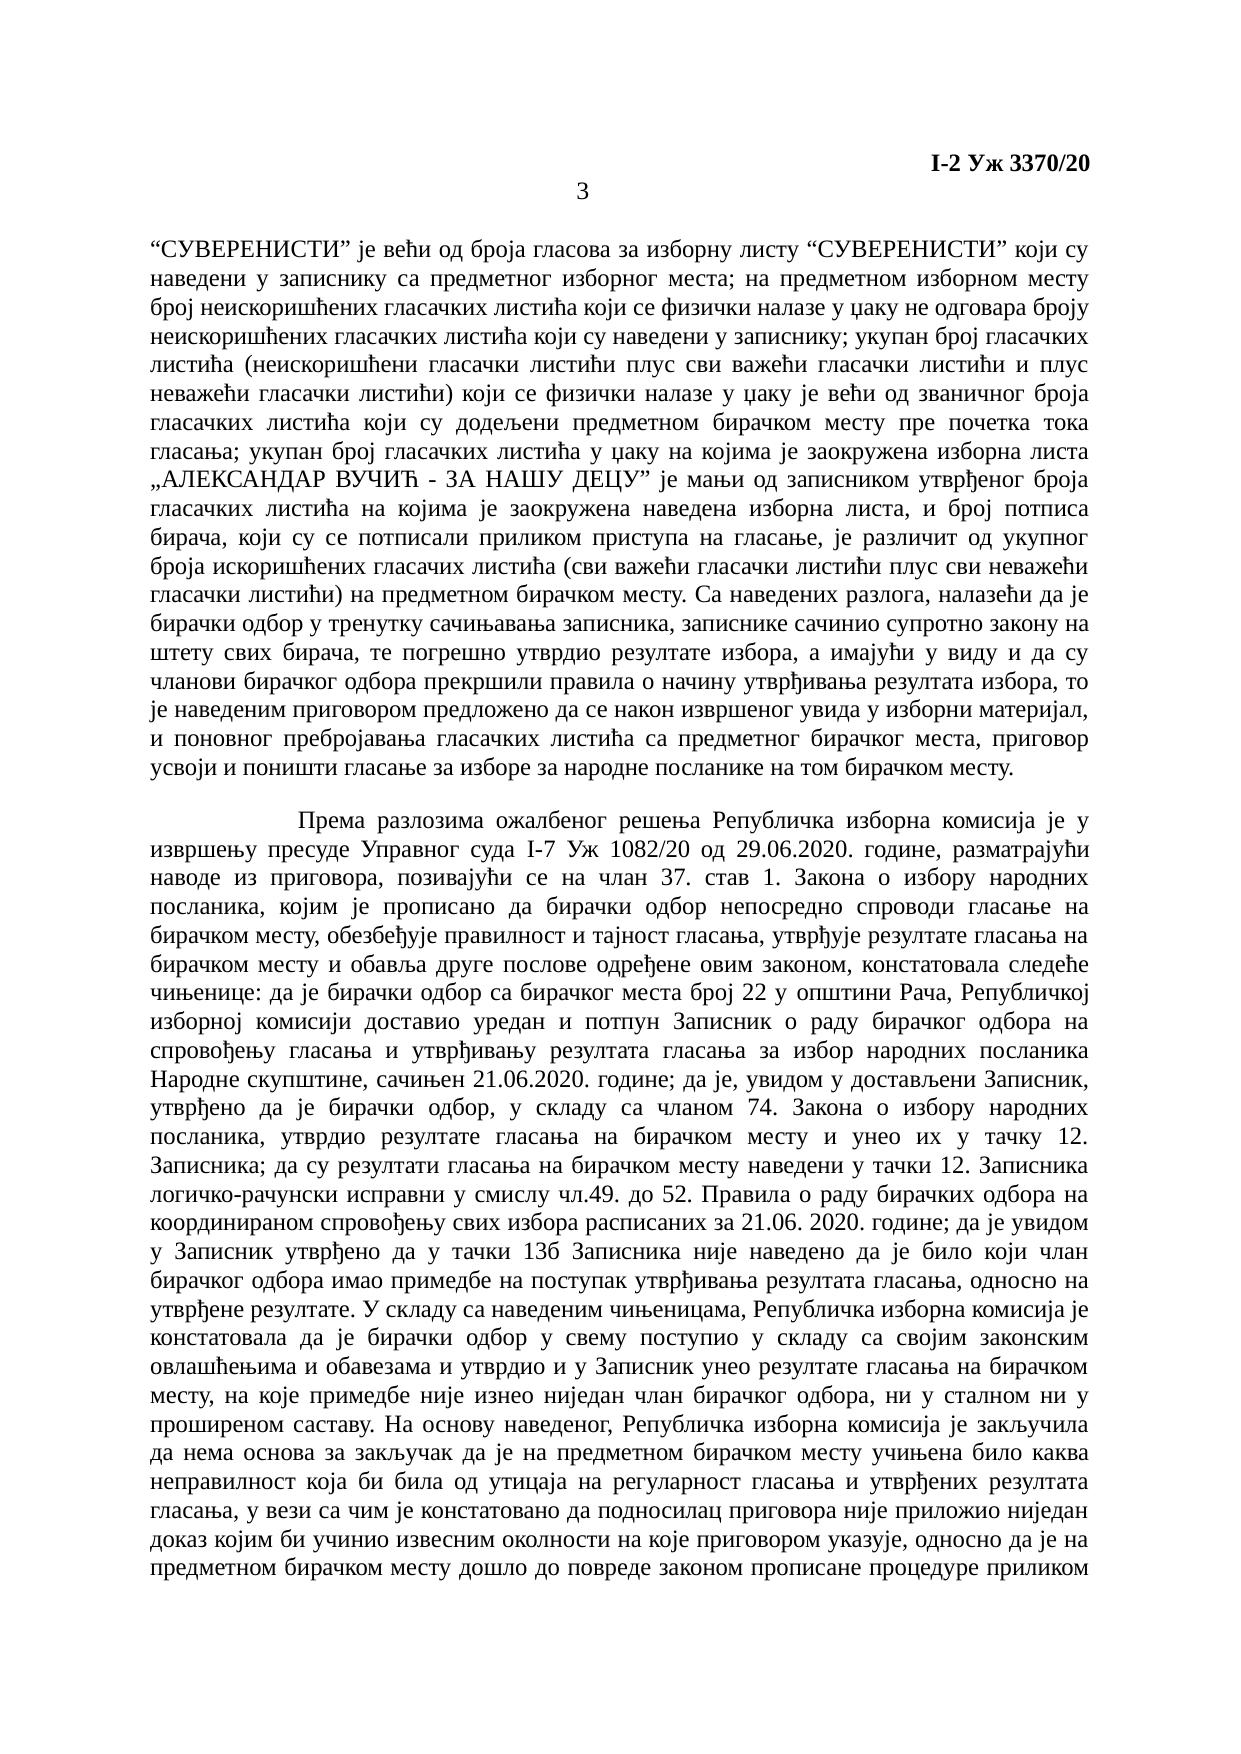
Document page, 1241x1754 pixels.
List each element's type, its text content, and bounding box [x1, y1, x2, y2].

text Према разлозима ожалбеног решења Републичка изборна комисија је у извршењу пресуде Управног суда I-7 Уж 1082/20 од 29.06.2020. године, разматрајући наводе из приговора, позивајући се на члан 37. став 1. Закона о избору народних посланика, којим је прописано да бирачки одбор непосредно спроводи гласање на бирачком месту, обезбеђује правилност и тајност гласања, утврђује резултате гласања на бирачком месту и обавља друге послове одређене овим законом, констатовала следеће чињенице: да је бирачки одбор са бирачког места број 22 у општини Рача, Републичкој изборној комисији доставио уредан и потпун Записник о раду бирачког одбора на спровођењу гласања и утврђивању резултата гласања за избор народних посланика Народне скупштине, сачињен 21.06.2020. године; да је, увидом у достављени Записник, утврђено да је бирачки одбор, у складу са чланом 74. Закона о избору народних посланика, утврдио резултате гласања на бирачком месту и унео их у тачку 12. Записника; да су резултати гласања на бирачком месту наведени у тачки 12. Записника логичко-рачунски исправни у смислу чл.49. до 52. Правила о раду бирачких одбора на координираном спровођењу свих избора расписаних за 21.06. 2020. године; да је увидом у Записник утврђено да у тачки 13б Записника није наведено да је било који члан бирачког одбора имао примедбе на поступак утврђивања резултата гласања, односно на утврђене резултате. У складу са наведеним чињеницама, Републичка изборна комисија је констатовала да је бирачки одбор у свему поступио у складу са својим законским овлашћењима и обавезама и утврдио и у Записник унео резултате гласања на бирачком месту, на које примедбе није изнео ниједан члан бирачког одбора, ни у сталном ни у проширеном саставу. На основу наведеног, Републичка изборна комисија је закључила да нема основа за закључак да је на предметном бирачком месту учињена било каква неправилност која би била од утицаја на регуларност гласања и утврђених резултата гласања, у вези са чим је констатовано да подносилац приговора није приложио ниједан доказ којим би учинио извесним околности на које приговором указује, односно да је на предметном бирачком месту дошло до повреде законом прописане процедуре приликом [150, 805, 1090, 1581]
text “СУВЕРЕНИСТИ” је већи од броја гласова за изборну листу “СУВЕРЕНИСТИ” који су наведени у записнику са предметног изборног места; на предметном изборном месту број неискоришћених гласачких листића који се физички налазе у џаку не одговара броју неискоришћених гласачких листића који су наведени у записнику; укупан број гласачких листића (неискоришћени гласачки листићи плус сви важећи гласачки листићи и плус неважећи гласачки листићи) који се физички налазе у џаку је већи од званичног броја гласачких листића који су додељени предметном бирачком месту пре почетка тока гласања; укупан број гласачких листића у џаку на којима је заокружена изборна листа „АЛЕКСАНДАР ВУЧИЋ - ЗА НАШУ ДЕЦУ” је мањи од записником утврђеног броја гласачких листића на којима је заокружена наведена изборна листа, и број потписа бирача, који су се потписали приликом приступа на гласање, је различит од укупног броја искоришћених гласачих листића (сви важећи гласачки листићи плус сви неважећи гласачки листићи) на предметном бирачком месту. Са наведених разлога, налазећи да је бирачки одбор у тренутку сачињавања записника, записнике сачинио супротно закону на штету свих бирача, те погрешно утврдио резултате избора, а имајући у виду и да су чланови бирачког одбора прекршили правила о начину утврђивања резултата избора, то је наведеним приговором предложено да се након извршеног увида у изборни материјал, и поновног пребројавања гласачких листића са предметног бирачког места, приговор усвоји и поништи гласање за изборе за народне посланике на том бирачком месту. [150, 234, 1090, 781]
